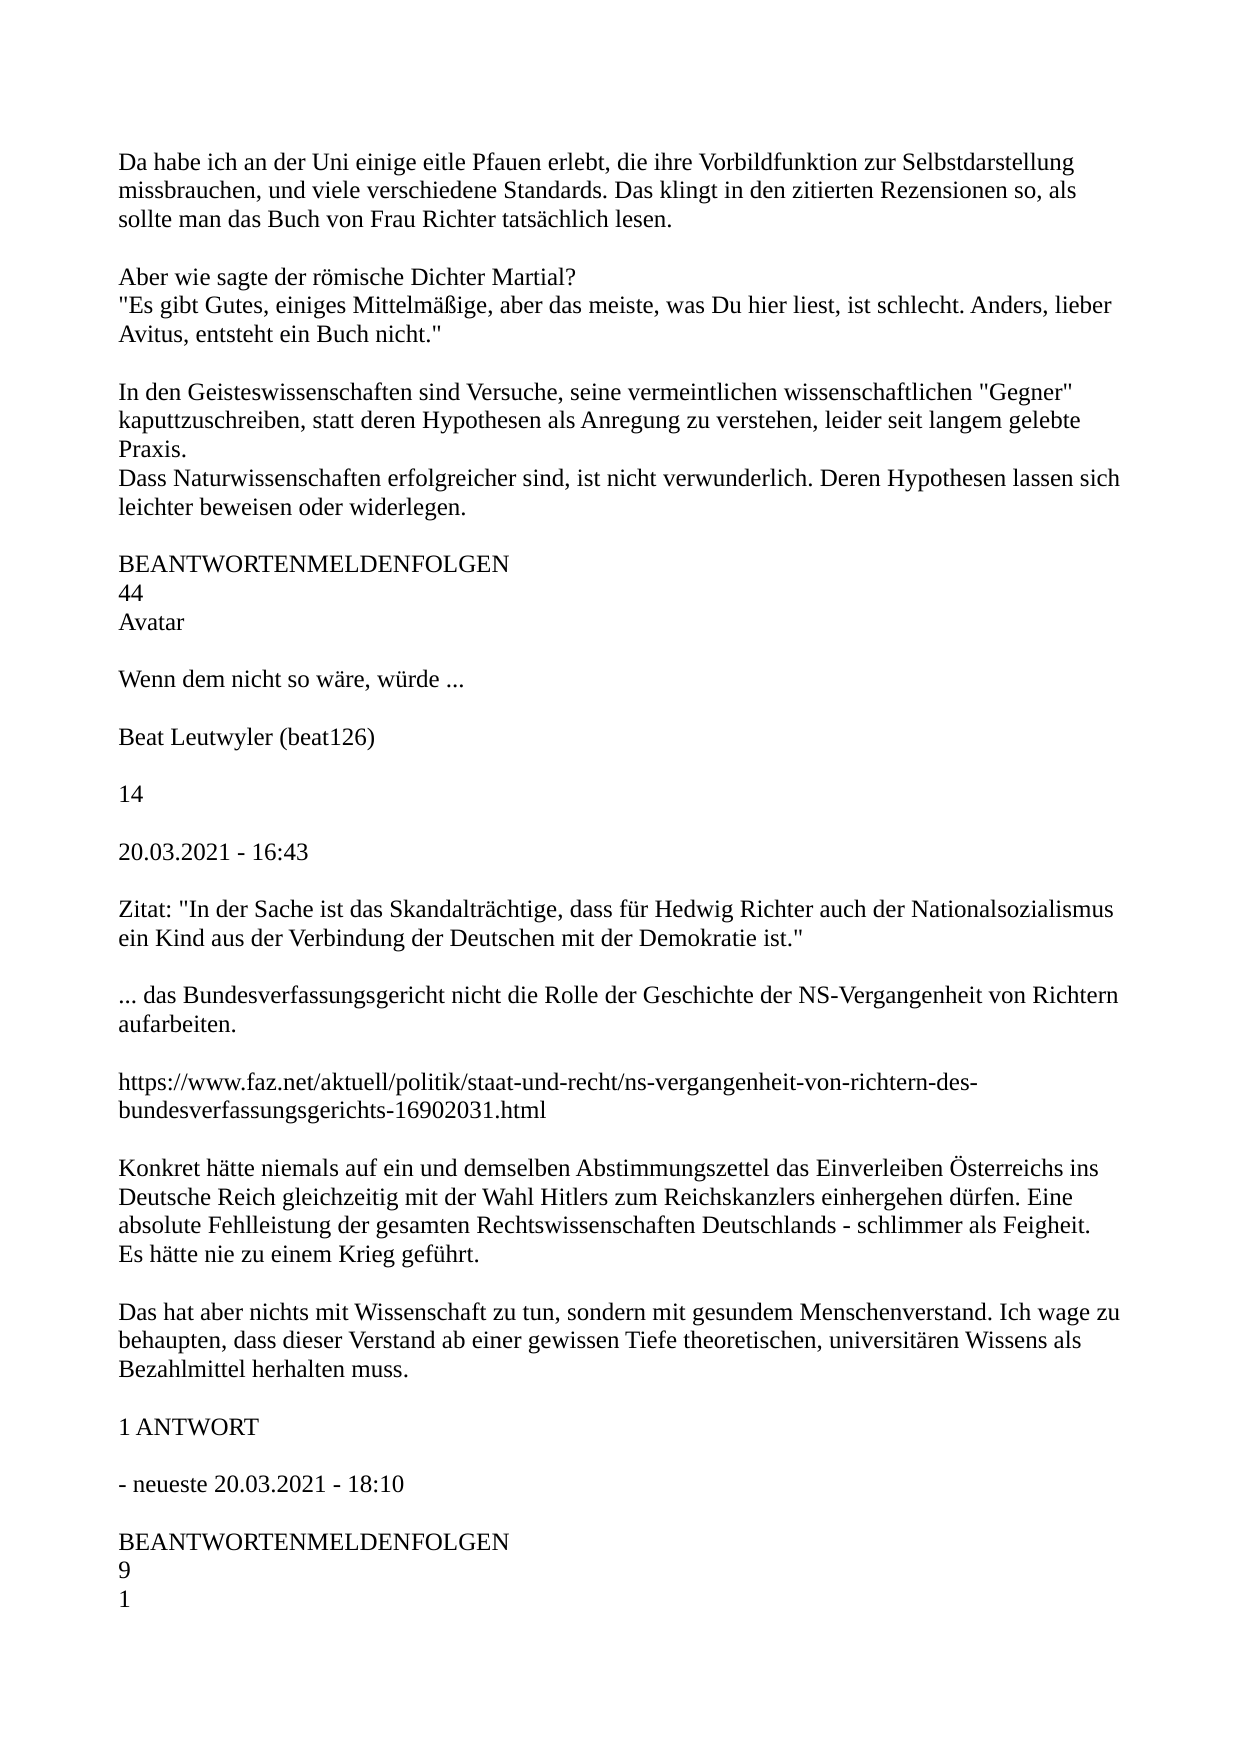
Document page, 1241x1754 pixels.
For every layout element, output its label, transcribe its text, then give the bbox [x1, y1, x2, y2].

text "Es gibt Gutes, einiges Mittelmäßige, aber das meiste, was Du hier liest, ist schlecht. Anders, lieber Avitus, entsteht ein Buch nicht." [118, 291, 1122, 348]
text Beat Leutwyler (beat126) [118, 722, 1122, 751]
text Das hat aber nichts mit Wissenschaft zu tun, sondern mit gesundem Menschenverstand. Ich wage zu behaupten, dass dieser Verstand ab einer gewissen Tiefe theoretischen, universitären Wissens als Bezahlmittel herhalten muss. [118, 1297, 1122, 1383]
text Dass Naturwissenschaften erfolgreicher sind, ist nicht verwunderlich. Deren Hypothesen lassen sich leichter beweisen oder widerlegen. [118, 463, 1122, 521]
text Wenn dem nicht so wäre, würde ... [118, 664, 1122, 693]
text - neueste 20.03.2021 - 18:10 [118, 1469, 1122, 1498]
text 1 [118, 1584, 1122, 1613]
text 1 ANTWORT [118, 1412, 1122, 1441]
text 14 [118, 779, 1122, 808]
text Zitat: "In der Sache ist das Skandalträchtige, dass für Hedwig Richter auch der Nationalsozialismus ein Kind aus der Verbindung der Deutschen mit der Demokratie ist." [118, 894, 1122, 952]
text 20.03.2021 - 16:43 [118, 837, 1122, 866]
text In den Geisteswissenschaften sind Versuche, seine vermeintlichen wissenschaftlichen "Gegner" kaputtzuschreiben, statt deren Hypothesen als Anregung zu verstehen, leider seit langem gelebte Praxis. [118, 377, 1122, 463]
text 9 [118, 1556, 1122, 1584]
text BEANTWORTENMELDENFOLGEN [118, 549, 1122, 578]
text Konkret hätte niemals auf ein und demselben Abstimmungszettel das Einverleiben Österreichs ins Deutsche Reich gleichzeitig mit der Wahl Hitlers zum Reichskanzlers einhergehen dürfen. Eine absolute Fehlleistung der gesamten Rechtswissenschaften Deutschlands - schlimmer als Feigheit. Es hätte nie zu einem Krieg geführt. [118, 1153, 1122, 1268]
text BEANTWORTENMELDENFOLGEN [118, 1527, 1122, 1556]
text https://www.faz.net/aktuell/politik/staat-und-recht/ns-vergangenheit-von-richtern-des-bundesverfassungsgerichts-16902031.html [118, 1067, 1122, 1124]
text 44 [118, 578, 1122, 607]
text Avatar [118, 607, 1122, 636]
text Aber wie sagte der römische Dichter Martial? [118, 262, 1122, 291]
text Da habe ich an der Uni einige eitle Pfauen erlebt, die ihre Vorbildfunktion zur Selbstdarstellung missbrauchen, und viele verschiedene Standards. Das klingt in den zitierten Rezensionen so, als sollte man das Buch von Frau Richter tatsächlich lesen. [118, 147, 1122, 233]
text ... das Bundesverfassungsgericht nicht die Rolle der Geschichte der NS-Vergangenheit von Richtern aufarbeiten. [118, 981, 1122, 1038]
